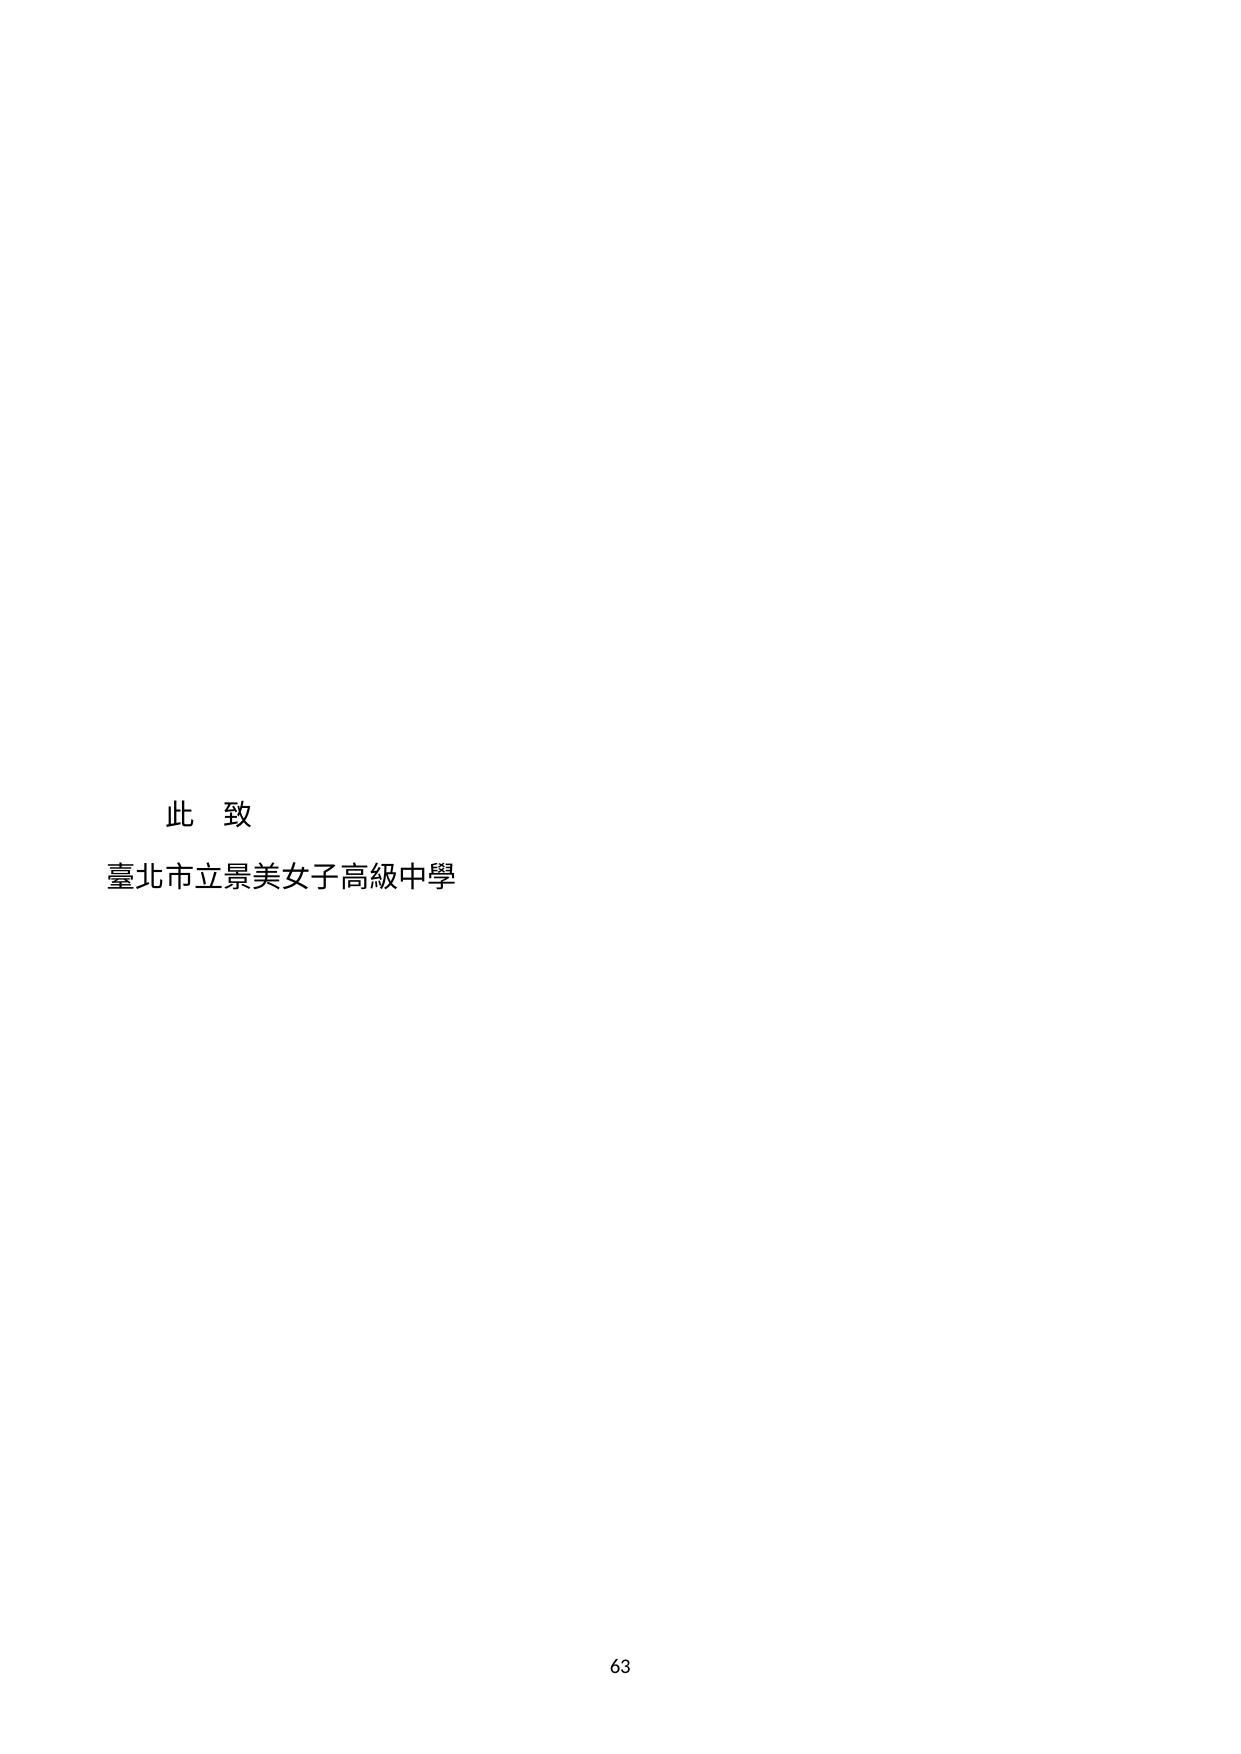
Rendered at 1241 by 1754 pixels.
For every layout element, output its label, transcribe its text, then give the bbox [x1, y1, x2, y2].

text 臺北市立景美女子高級中學 [106, 833, 1134, 896]
text 此 致 [106, 771, 1134, 833]
